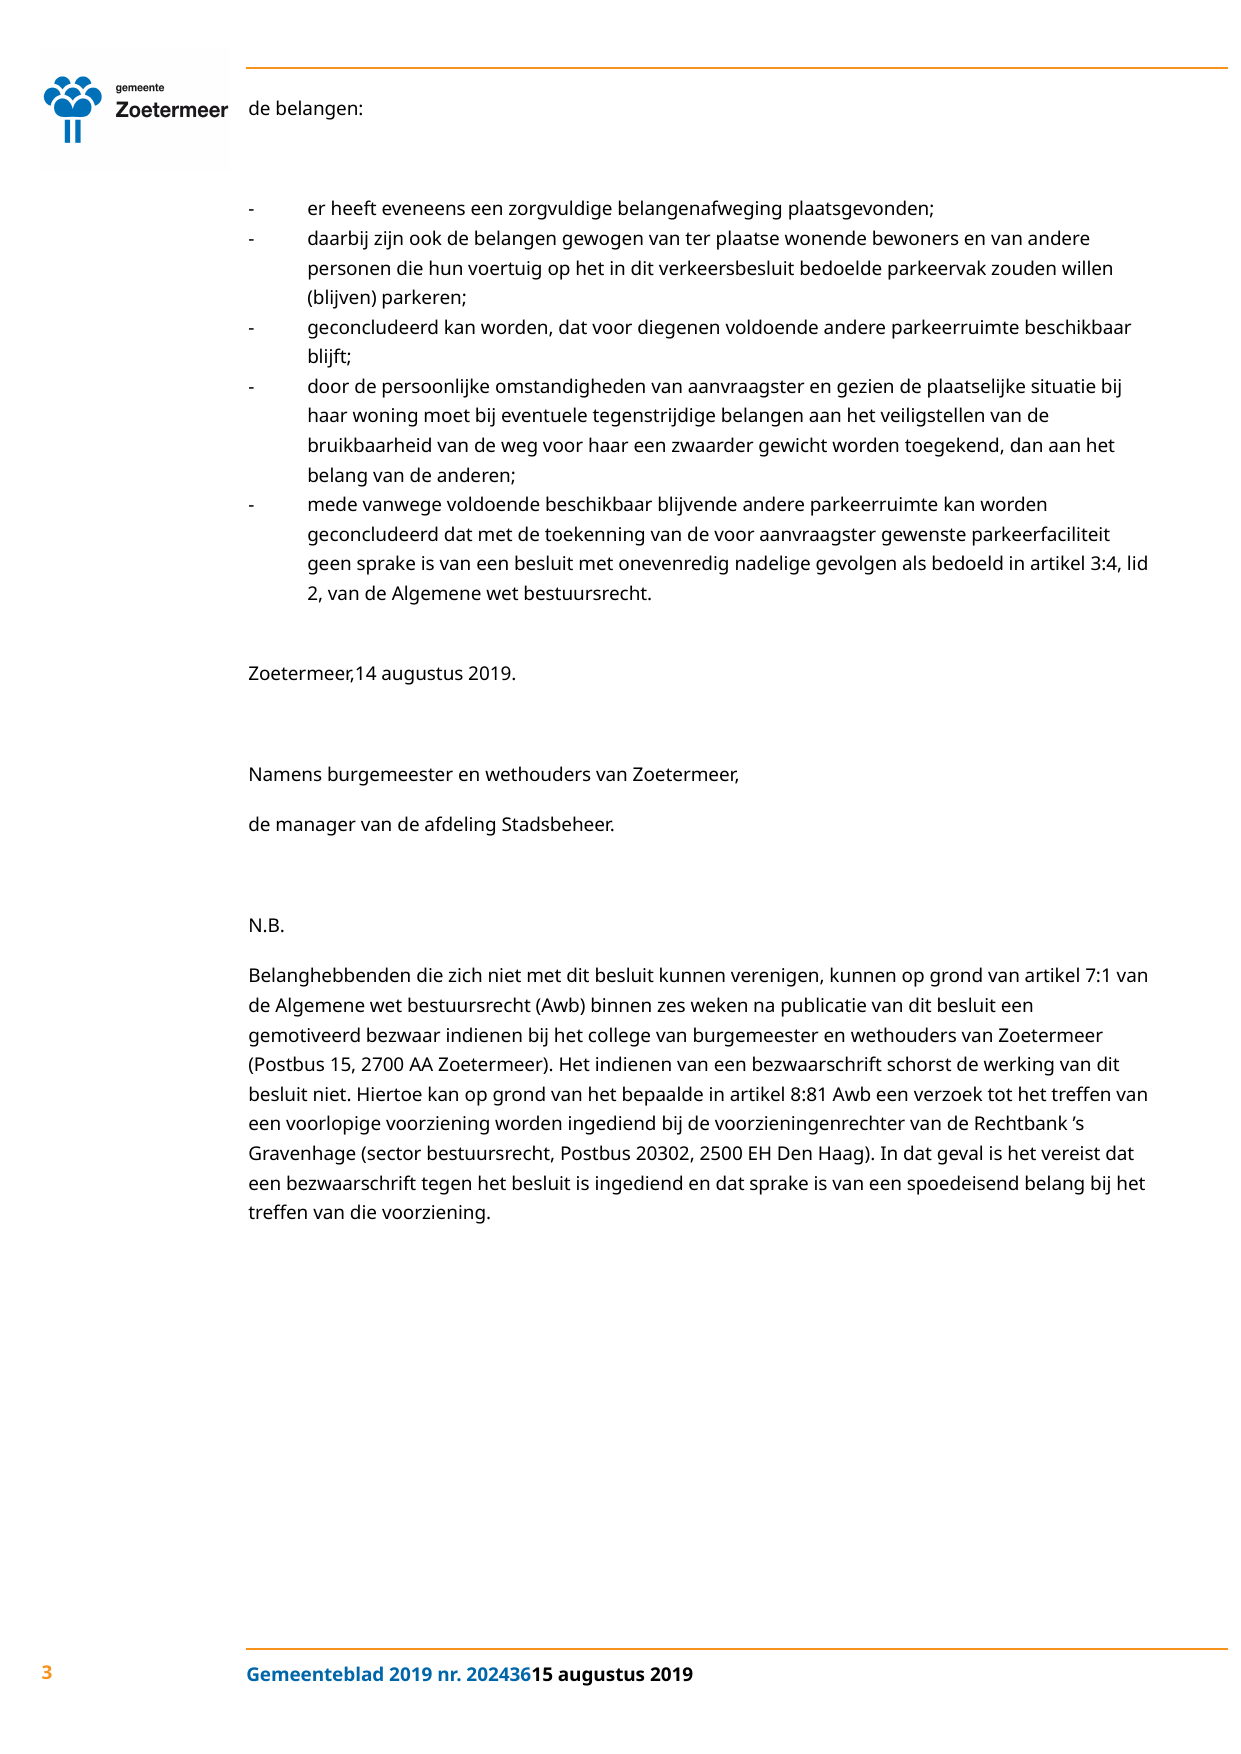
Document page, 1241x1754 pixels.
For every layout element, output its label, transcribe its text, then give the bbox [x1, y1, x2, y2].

picture [41, 47, 231, 172]
list daarbij zijn ook de belangen gewogen van ter plaatse wonende bewoners en van andere personen die hun voertuig op het in dit verkeersbesluit bedoelde parkeervak zouden willen (blijven) parkeren; [248, 225, 1152, 310]
list door de persoonlijke omstandigheden van aanvraagster en gezien de plaatselijke situatie bij haar woning moet bij eventuele tegenstrijdige belangen aan het veiligstellen van de bruikbaarheid van de weg voor haar een zwaarder gewicht worden toegekend, dan aan het belang van de anderen; [248, 373, 1152, 488]
text N.B. [248, 912, 1152, 938]
text Namens burgemeester en wethouders van Zoetermeer, [248, 761, 1152, 787]
text de manager van de afdeling Stadsbeheer. [248, 811, 1152, 837]
list er heeft eveneens een zorgvuldige belangenafweging plaatsgevonden; [248, 196, 1152, 221]
text Belanghebbenden die zich niet met dit besluit kunnen verenigen, kunnen op grond van artikel 7:1 van de Algemene wet bestuursrecht (Awb) binnen zes weken na publicatie van dit besluit een gemotiveerd bezwaar indienen bij het college van burgemeester en wethouders van Zoetermeer (Postbus 15, 2700 AA Zoetermeer). Het indienen van een bezwaarschrift schorst de werking van dit besluit niet. Hiertoe kan op grond van het bepaalde in artikel 8:81 Awb een verzoek tot het treffen van een voorlopige voorziening worden ingediend bij de voorzieningenrechter van de Rechtbank ’s Gravenhage (sector bestuursrecht, Postbus 20302, 2500 EH Den Haag). In dat geval is het vereist dat een bezwaarschrift tegen het besluit is ingediend en dat sprake is van een spoedeisend belang bij het treffen van die voorziening. [248, 963, 1152, 1225]
list geconcludeerd kan worden, dat voor diegenen voldoende andere parkeerruimte beschikbaar blijft; [248, 314, 1152, 369]
text Zoetermeer,14 augustus 2019. [248, 660, 1152, 686]
text de belangen: [248, 95, 1152, 121]
list mede vanwege voldoende beschikbaar blijvende andere parkeerruimte kan worden geconcludeerd dat met de toekenning van de voor aanvraagster gewenste parkeerfaciliteit geen sprake is van een besluit met onevenredig nadelige gevolgen als bedoeld in artikel 3:4, lid 2, van de Algemene wet bestuursrecht. [248, 491, 1152, 606]
